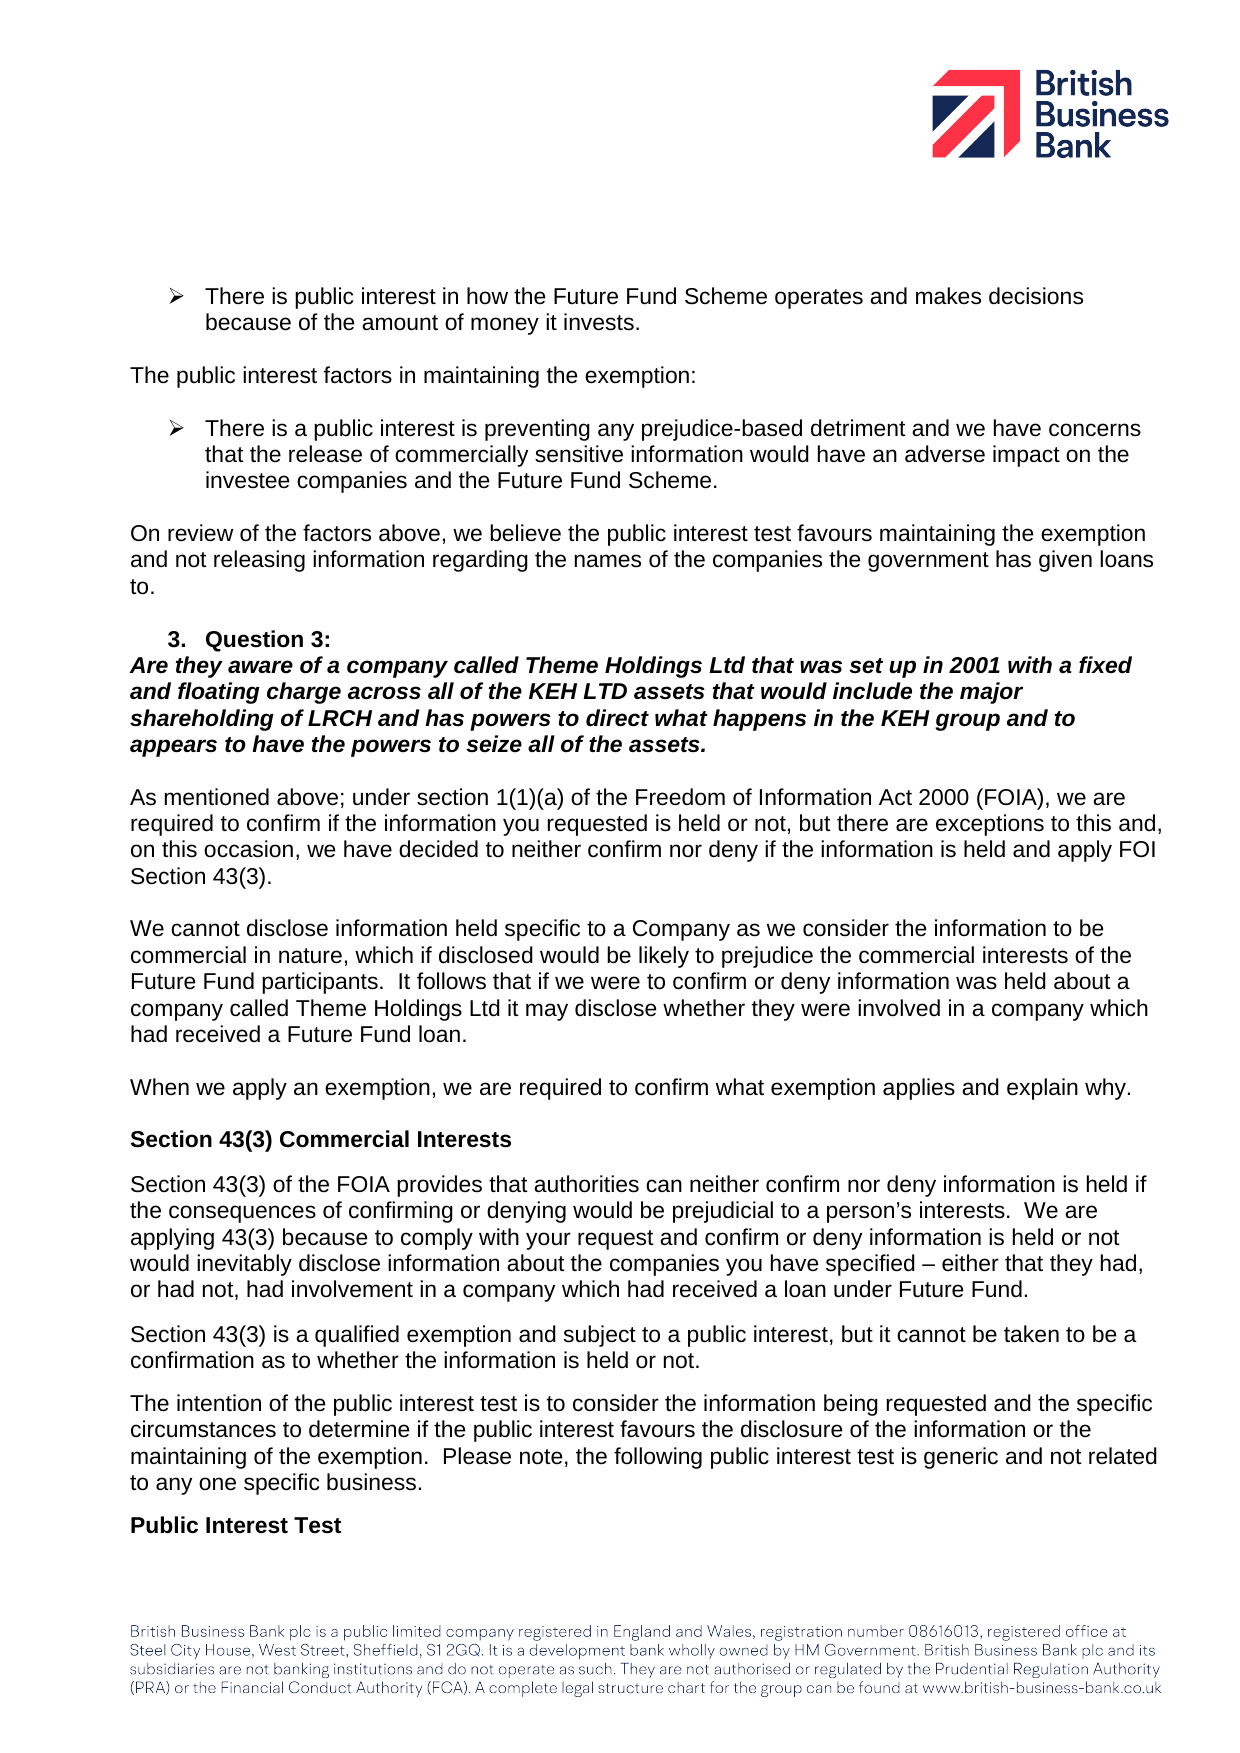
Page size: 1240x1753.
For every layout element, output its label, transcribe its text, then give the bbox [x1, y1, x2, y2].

text Section 43(3) is a qualified exemption and subject to a public interest, but it cannot be taken to be a confirmation as to whether the information is held or not. [130, 1321, 1169, 1373]
text The intention of the public interest test is to consider the information being requested and the specific circumstances to determine if the public interest favours the disclosure of the information or the maintaining of the exemption. Please note, the following public interest test is generic and not related to any one specific business. [130, 1390, 1169, 1495]
text On review of the factors above, we believe the public interest test favours maintaining the exemption and not releasing information regarding the names of the companies the government has given loans to. [130, 520, 1169, 599]
text Section 43(3) of the FOIA provides that authorities can neither confirm nor deny information is held if the consequences of confirming or denying would be prejudicial to a person’s interests. We are applying 43(3) because to comply with your request and confirm or deny information is held or not would inevitably disclose information about the companies you have specified – either that they had, or had not, had involvement in a company which had received a loan under Future Fund. [130, 1171, 1169, 1303]
text The public interest factors in maintaining the exemption: [130, 362, 1169, 388]
text We cannot disclose information held specific to a Company as we consider the information to be [130, 915, 1169, 942]
list There is a public interest is preventing any prejudice-based detriment and we have concerns that the release of commercially sensitive information would have an adverse impact on the investee companies and the Future Fund Scheme. [167, 415, 1169, 494]
text commercial in nature, which if disclosed would be likely to prejudice the commercial interests of the Future Fund participants. It follows that if we were to confirm or deny information was held about a company called Theme Holdings Ltd it may disclose whether they were involved in a company which had received a Future Fund loan. [130, 942, 1169, 1047]
list Question 3: [167, 626, 1169, 652]
list There is public interest in how the Future Fund Scheme operates and makes decisions because of the amount of money it invests. [167, 283, 1169, 336]
text Section 43(3) Commercial Interests [130, 1126, 1169, 1153]
text Are they aware of a company called Theme Holdings Ltd that was set up in 2001 with a fixed and floating charge across all of the KEH LTD assets that would include the major shareholding of LRCH and has powers to direct what happens in the KEH group and to appears to have the powers to seize all of the assets. [130, 652, 1169, 757]
text When we apply an exemption, we are required to confirm what exemption applies and explain why. [130, 1073, 1169, 1100]
text As mentioned above; under section 1(1)(a) of the Freedom of Information Act 2000 (FOIA), we are required to confirm if the information you requested is held or not, but there are exceptions to this and, on this occasion, we have decided to neither confirm nor deny if the information is held and apply FOI Section 43(3). [130, 784, 1169, 889]
text Public Interest Test [130, 1512, 1169, 1538]
